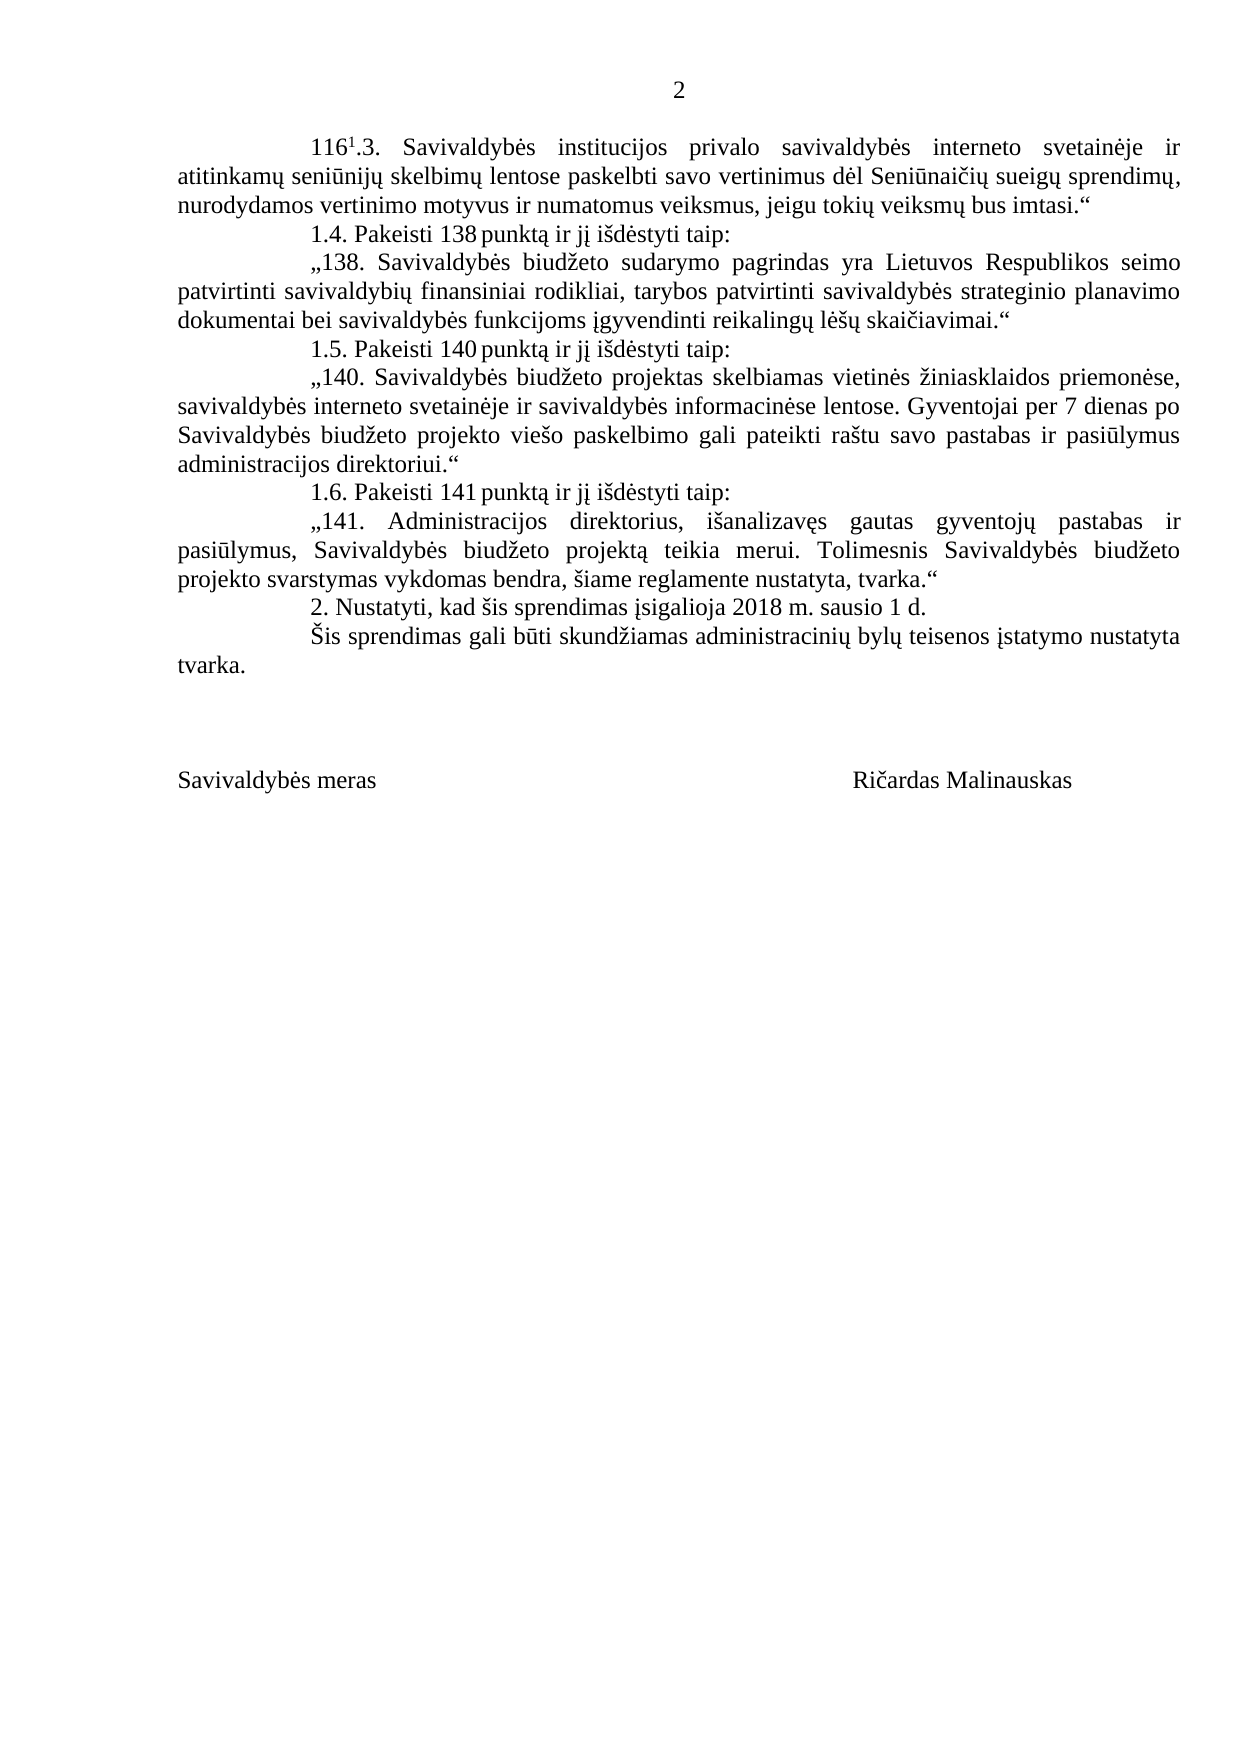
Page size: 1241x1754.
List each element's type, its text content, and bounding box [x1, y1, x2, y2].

text 1.5. Pakeisti 140 punktą ir jį išdėstyti taip: [177, 334, 1181, 362]
text Savivaldybės meras Ričardas Malinauskas [177, 765, 1181, 794]
text 2. Nustatyti, kad šis sprendimas įsigalioja 2018 m. sausio 1 d. [177, 592, 1181, 621]
text „138. Savivaldybės biudžeto sudarymo pagrindas yra Lietuvos Respublikos seimo patvirtinti savivaldybių finansiniai rodikliai, tarybos patvirtinti savivaldybės strateginio planavimo dokumentai bei savivaldybės funkcijoms įgyvendinti reikalingų lėšų skaičiavimai.“ [177, 247, 1181, 334]
text „141. Administracijos direktorius, išanalizavęs gautas gyventojų pastabas ir pasiūlymus, Savivaldybės biudžeto projektą teikia merui. Tolimesnis Savivaldybės biudžeto projekto svarstymas vykdomas bendra, šiame reglamente nustatyta, tvarka.“ [177, 506, 1181, 592]
text 1.6. Pakeisti 141 punktą ir jį išdėstyti taip: [177, 477, 1181, 506]
text „140. Savivaldybės biudžeto projektas skelbiamas vietinės žiniasklaidos priemonėse, savivaldybės interneto svetainėje ir savivaldybės informacinėse lentose. Gyventojai per 7 dienas po Savivaldybės biudžeto projekto viešo paskelbimo gali pateikti raštu savo pastabas ir pasiūlymus administracijos direktoriui.“ [177, 362, 1181, 477]
text 1.4. Pakeisti 138 punktą ir jį išdėstyti taip: [177, 219, 1181, 247]
text 1161.3. Savivaldybės institucijos privalo savivaldybės interneto svetainėje ir atitinkamų seniūnijų skelbimų lentose paskelbti savo vertinimus dėl Seniūnaičių sueigų sprendimų, nurodydamos vertinimo motyvus ir numatomus veiksmus, jeigu tokių veiksmų bus imtasi.“ [177, 132, 1181, 219]
text Šis sprendimas gali būti skundžiamas administracinių bylų teisenos įstatymo nustatyta tvarka. [177, 621, 1181, 679]
